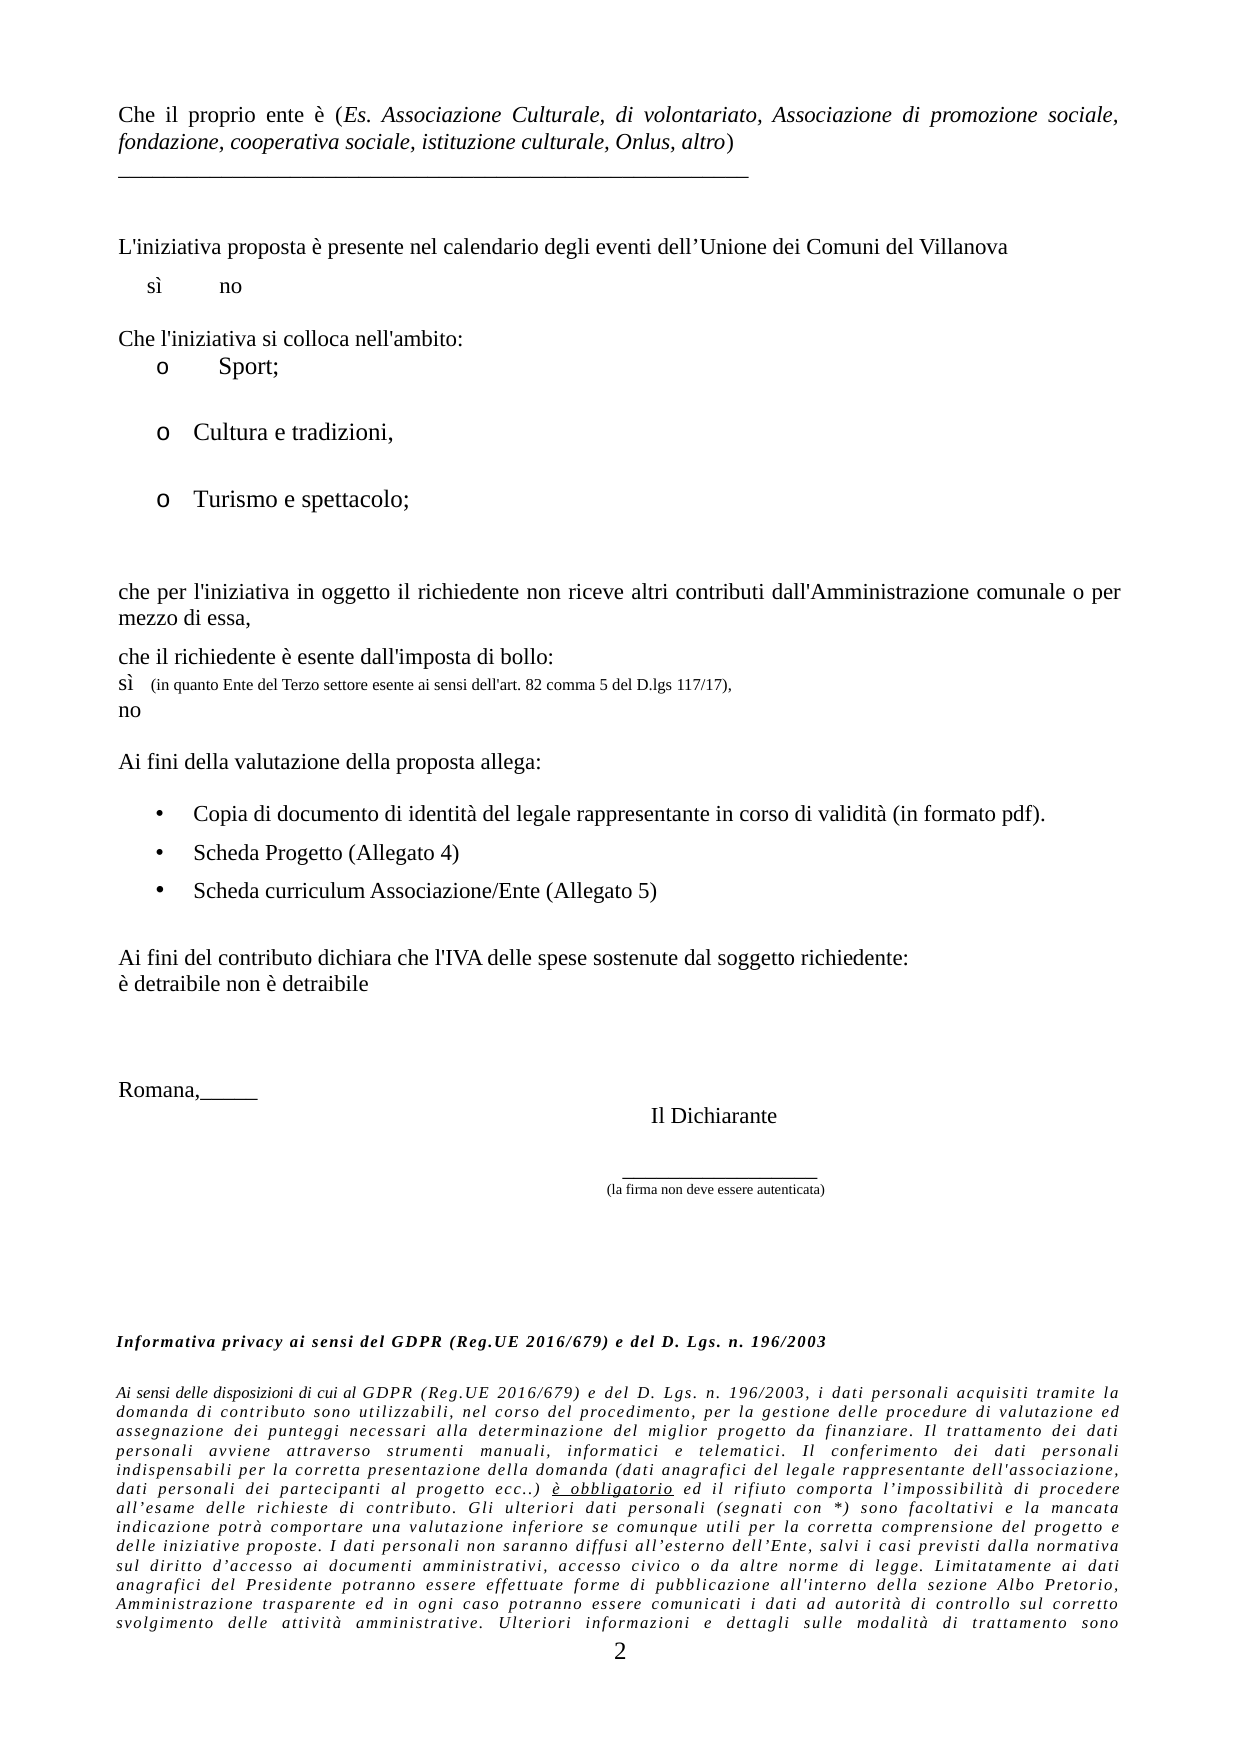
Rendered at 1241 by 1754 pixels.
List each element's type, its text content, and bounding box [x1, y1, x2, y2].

text Ai fini della valutazione della proposta allega: [118, 748, 1122, 775]
text sì no [118, 272, 1122, 298]
text che il richiedente è esente dall'imposta di bollo: [118, 643, 1122, 669]
list Scheda Progetto (Allegato 4) [156, 838, 1122, 865]
list Copia di documento di identità del legale rappresentante in corso di validità (in formato pdf). [156, 800, 1122, 826]
text Che il proprio ente è (Es. Associazione Culturale, di volontariato, Associazione di promozione sociale, fondazione, cooperativa sociale, istituzione culturale, Onlus, altro) [118, 101, 1122, 154]
text L'iniziativa proposta è presente nel calendario degli eventi dell’Unione dei Comuni del Villanova [118, 233, 1122, 259]
text _______________________________________________________ [118, 154, 1122, 180]
text (la firma non deve essere autenticata) [599, 1181, 1122, 1198]
text Che l'iniziativa si colloca nell'ambito: [118, 325, 1122, 351]
text sì (in quanto Ente del Terzo settore esente ai sensi dell'art. 82 comma 5 del D.lgs 117/17), [118, 669, 1122, 696]
text Ai fini del contributo dichiara che l'IVA delle spese sostenute dal soggetto richiedente: [118, 944, 1124, 970]
text Romana,_____ [118, 1076, 1122, 1102]
text che per l'iniziativa in oggetto il richiedente non riceve altri contributi dall'Amministrazione comunale o per mezzo di essa, [118, 578, 1122, 630]
text è detraibile non è detraibile [118, 970, 1122, 997]
text Il Dichiarante [622, 1102, 1122, 1128]
text no [118, 696, 1122, 722]
list Cultura e tradizioni, [156, 417, 1122, 448]
text _________________ [622, 1155, 1122, 1181]
text Ai sensi delle disposizioni di cui al GDPR (Reg.UE 2016/679) e del D. Lgs. n. 196/2003, i dati personali acquisiti tramite la domanda di contributo sono utilizzabili, nel corso del procedimento, per la gestione delle procedure di valutazione ed assegnazione dei punteggi necessari alla determinazione del miglior progetto da finanziare. Il trattamento dei dati personali avviene attraverso strumenti manuali, informatici e telematici. Il conferimento dei dati personali indispensabili per la corretta presentazione della domanda (dati anagrafici del legale rappresentante dell'associazione, dati personali dei partecipanti al progetto ecc..) è obbligatorio ed il rifiuto comporta l’impossibilità di procedere all’esame delle richieste di contributo. Gli ulteriori dati personali (segnati con *) sono facoltativi e la mancata indicazione potrà comportare una valutazione inferiore se comunque utili per la corretta comprensione del progetto e delle iniziative proposte. I dati personali non saranno diffusi all’esterno dell’Ente, salvi i casi previsti dalla normativa sul diritto d’accesso ai documenti amministrativi, accesso civico o da altre norme di legge. Limitatamente ai dati anagrafici del Presidente potranno essere effettuate forme di pubblicazione all'interno della sezione Albo Pretorio, Amministrazione trasparente ed in ogni caso potranno essere comunicati i dati ad autorità di controllo sul corretto svolgimento delle attività amministrative. Ulteriori informazioni e dettagli sulle modalità di trattamento sono [116, 1383, 1122, 1632]
list Scheda curriculum Associazione/Ente (Allegato 5) [156, 877, 1122, 904]
list Turismo e spettacolo; [156, 484, 1122, 515]
list Sport; [156, 351, 1122, 381]
text Informativa privacy ai sensi del GDPR (Reg.UE 2016/679) e del D. Lgs. n. 196/2003 [116, 1332, 1122, 1351]
